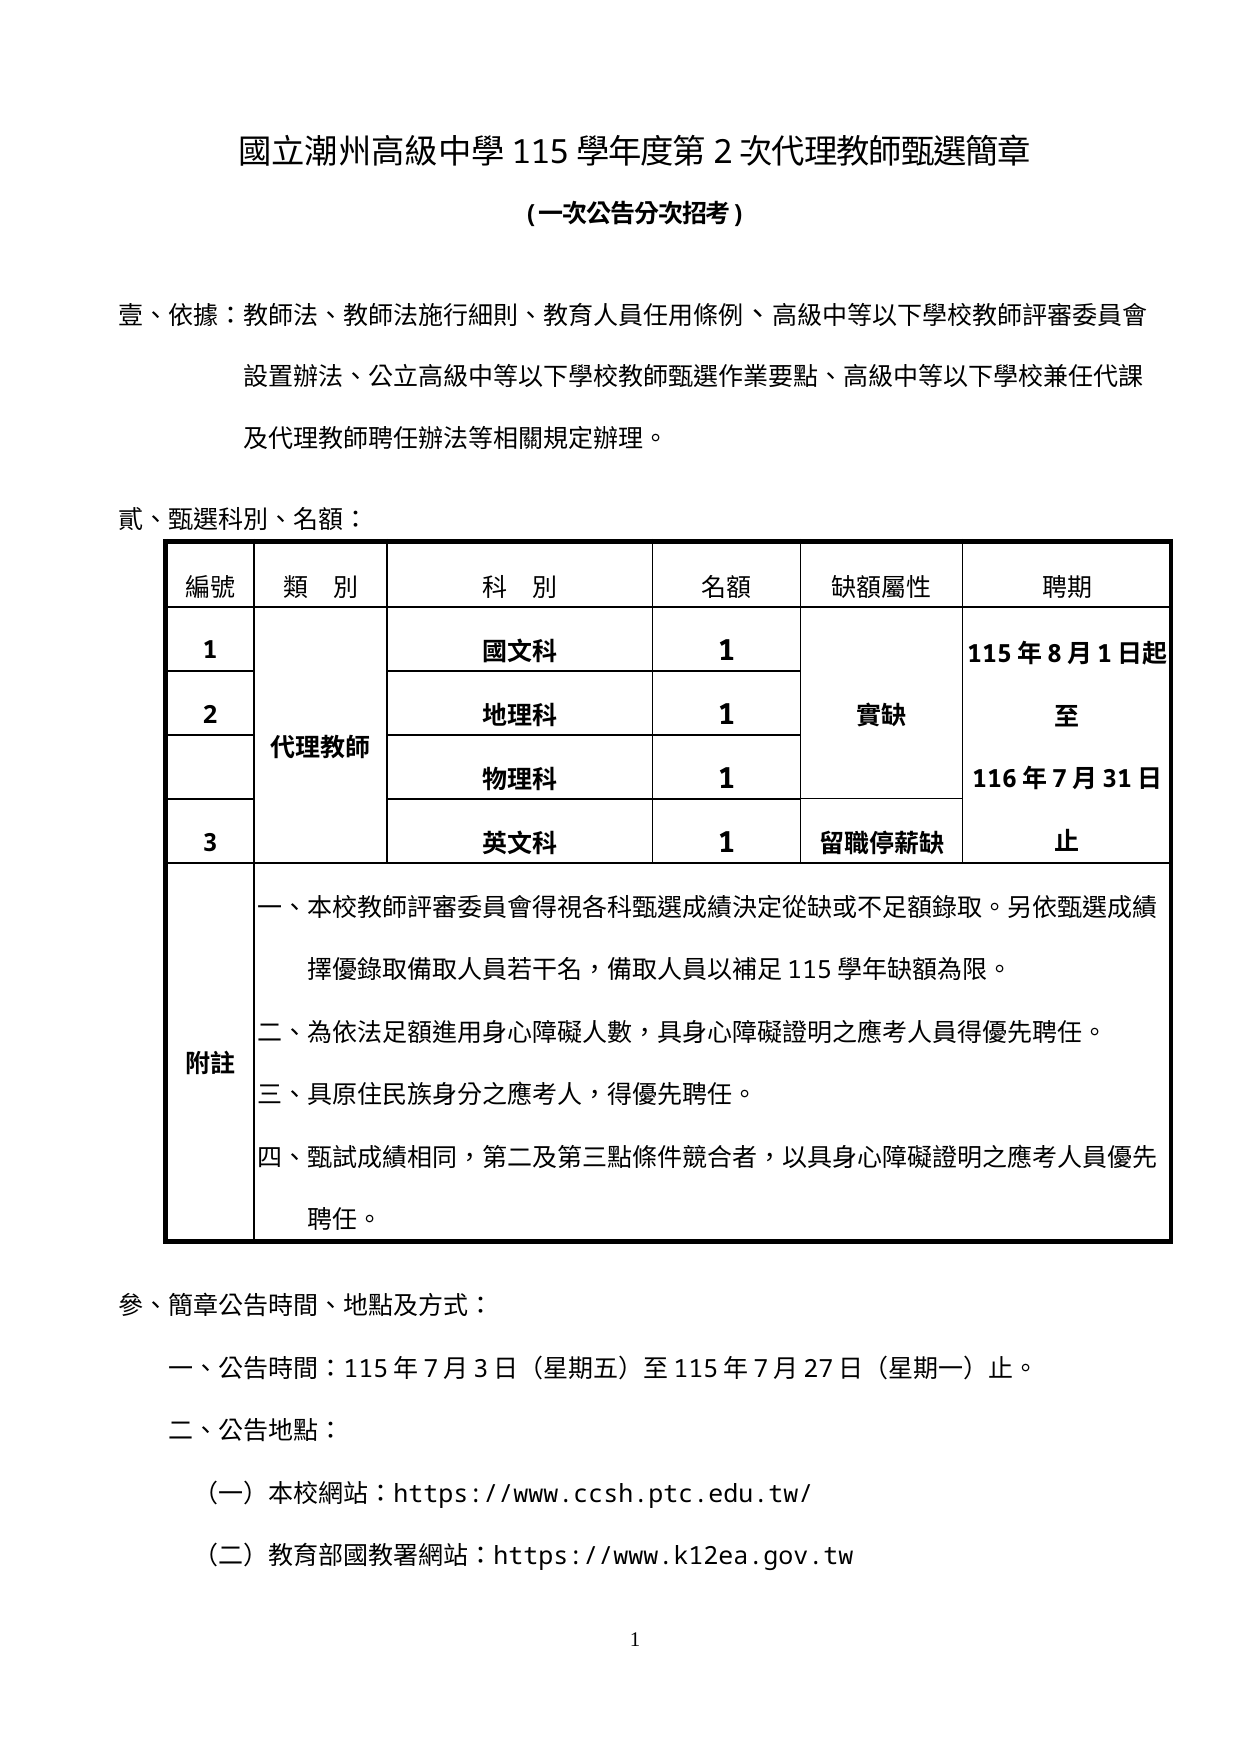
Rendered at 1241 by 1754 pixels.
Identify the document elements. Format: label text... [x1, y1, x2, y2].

table_header 缺額屬性 [801, 544, 962, 606]
table_cell 地理科 [388, 672, 652, 734]
table_cell 國文科 [388, 608, 652, 670]
text 壹、依據：教師法、教師法施行細則、教育人員任用條例、高級中等以下學校教師評審委員會設置辦法、公立高級中等以下學校教師甄選作業要點、高級中等以下學校兼任代課及代理教師聘任辦法等相關規定辦理。 [118, 270, 1152, 458]
table_cell 2 [168, 672, 253, 734]
table_cell 1 [653, 672, 800, 734]
text 貳、甄選科別、名額： [118, 476, 1152, 539]
table_header 聘期 [963, 544, 1169, 606]
table_cell 115年8月1日起至 116年7月31日止 [963, 608, 1169, 862]
table_cell 3 [168, 800, 253, 862]
text 國立潮州高級中學115學年度第2次代理教師甄選簡章 [118, 108, 1152, 170]
table_cell 1 [653, 608, 800, 670]
table_cell 留職停薪缺 [801, 799, 962, 862]
table_cell 實缺 [801, 608, 962, 798]
table_cell 英文科 [388, 800, 652, 862]
table_header 類 別 [255, 544, 386, 606]
text 一、公告時間：115年7月3日（星期五）至115年7月27日（星期一）止。 [118, 1325, 1152, 1387]
table_header 編號 [168, 544, 253, 606]
text 二、公告地點： [118, 1387, 1152, 1450]
table_cell 1 [168, 608, 253, 670]
table_cell 一、本校教師評審委員會得視各科甄選成績決定從缺或不足額錄取。另依甄選成績擇優錄取備取人員若干名，備取人員以補足115學年缺額為限。 二、為依法足額進用身心障礙人數，具身心障礙證明之應考人員得優先聘任。 三、具原住民族身分之應考人，得優先聘任。 四、甄試成績相同，第二及第三點條件競合者，以具身心障礙證明之應考人員優先聘任。 [255, 864, 1169, 1239]
table_header 科 別 [388, 544, 652, 606]
table_cell 附註 [168, 864, 253, 1239]
table_header 名額 [653, 544, 800, 606]
table_cell [168, 736, 253, 798]
text 參、簡章公告時間、地點及方式： [118, 1262, 1152, 1325]
table_cell 1 [653, 736, 800, 798]
text （二）教育部國教署網站：https://www.k12ea.gov.tw [118, 1512, 1152, 1575]
table_cell 物理科 [388, 736, 652, 798]
table_cell 代理教師 [255, 608, 386, 862]
text （一）本校網站：https://www.ccsh.ptc.edu.tw/ [118, 1450, 1152, 1512]
table_cell 1 [653, 800, 800, 862]
text (一次公告分次招考) [118, 170, 1152, 233]
